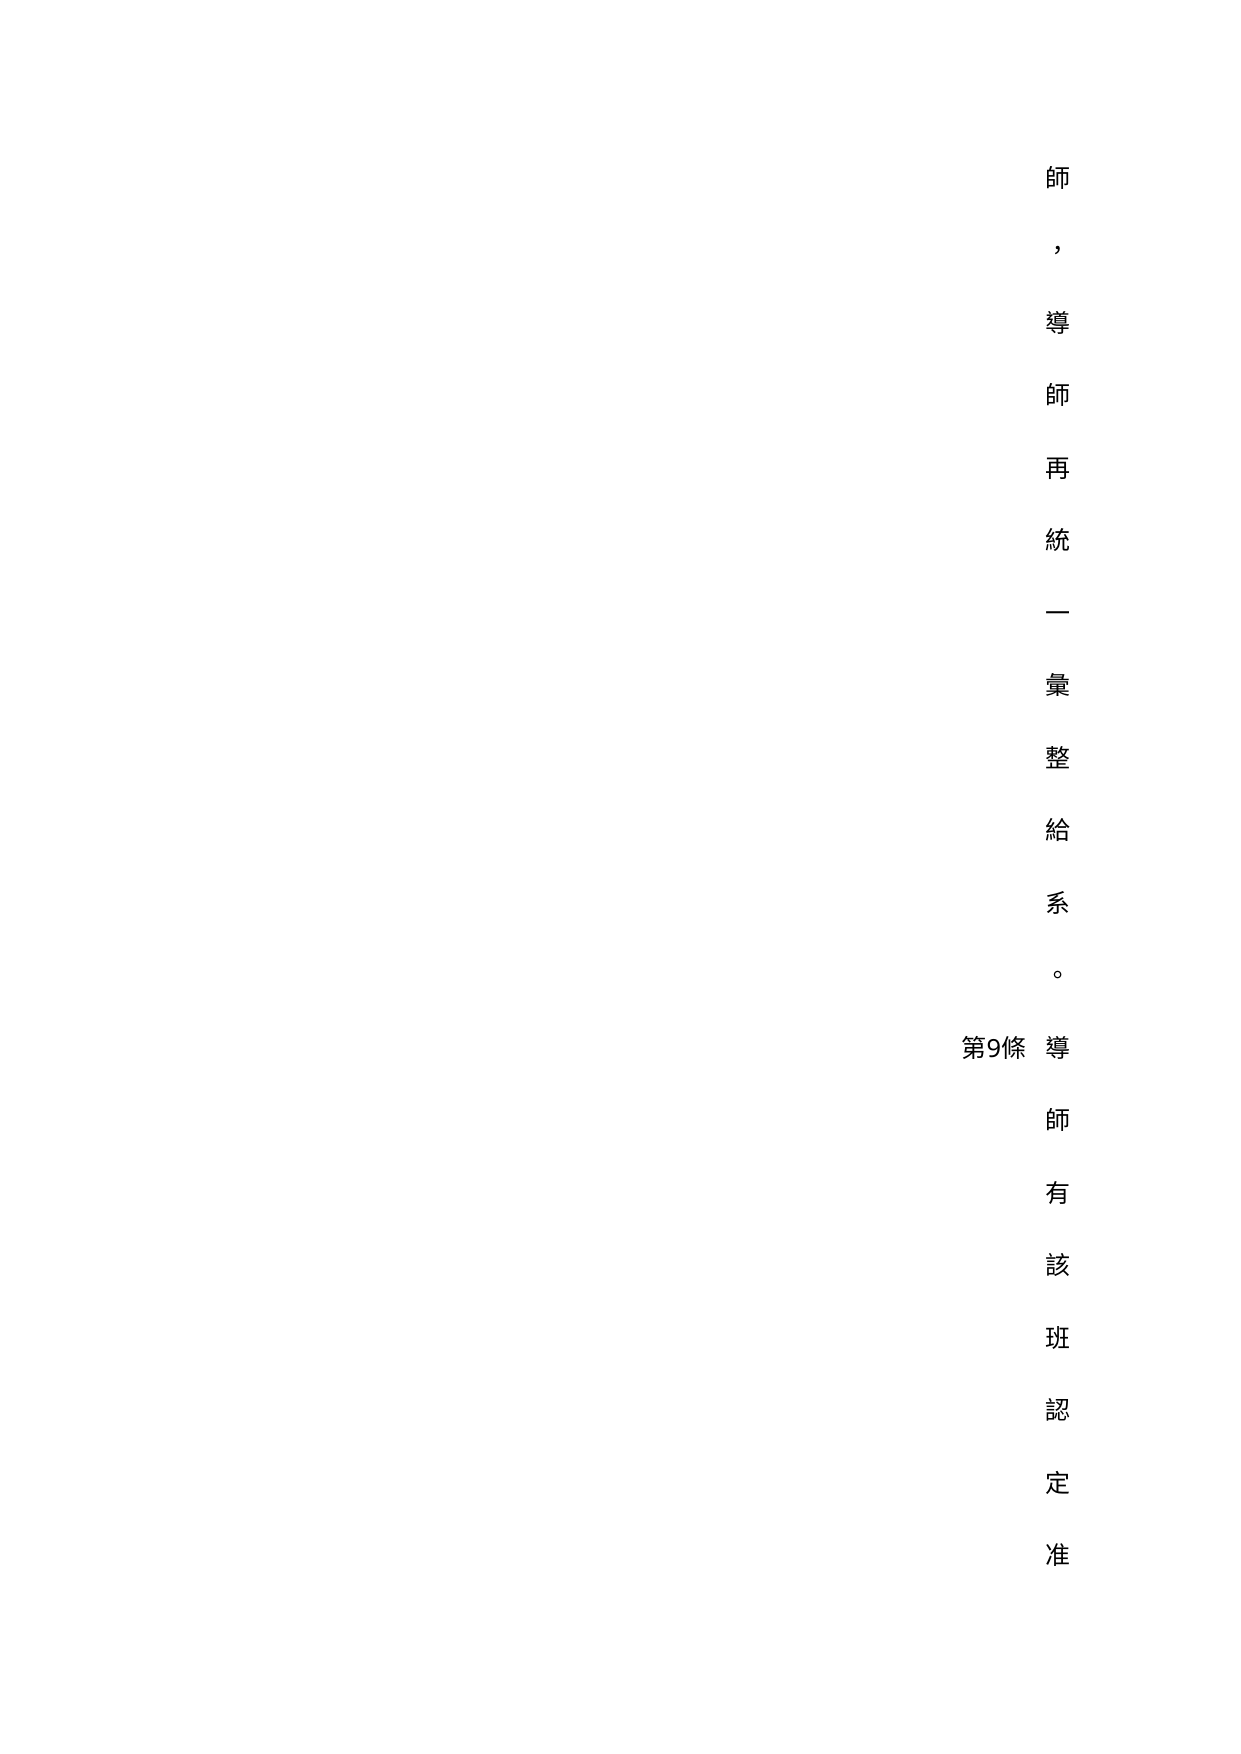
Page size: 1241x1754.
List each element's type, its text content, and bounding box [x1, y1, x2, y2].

list 若因故需辦理請假，請當週內持證明向導師辦理。若未有證明仍需請假，請家長填單繳交導師，導師再統一彙整給系。 [1046, 832, 1053, 992]
list 導師有該班認定准假與否之權限，主任有系認定准假與否之最高權限。 [1046, 1054, 1053, 1194]
list 若因故需辦理請假，請當週內持證明向導師辦理。若未有證明仍需請假，請家長填單繳交導師，導師再統一彙整給系。 [1046, 158, 1053, 327]
